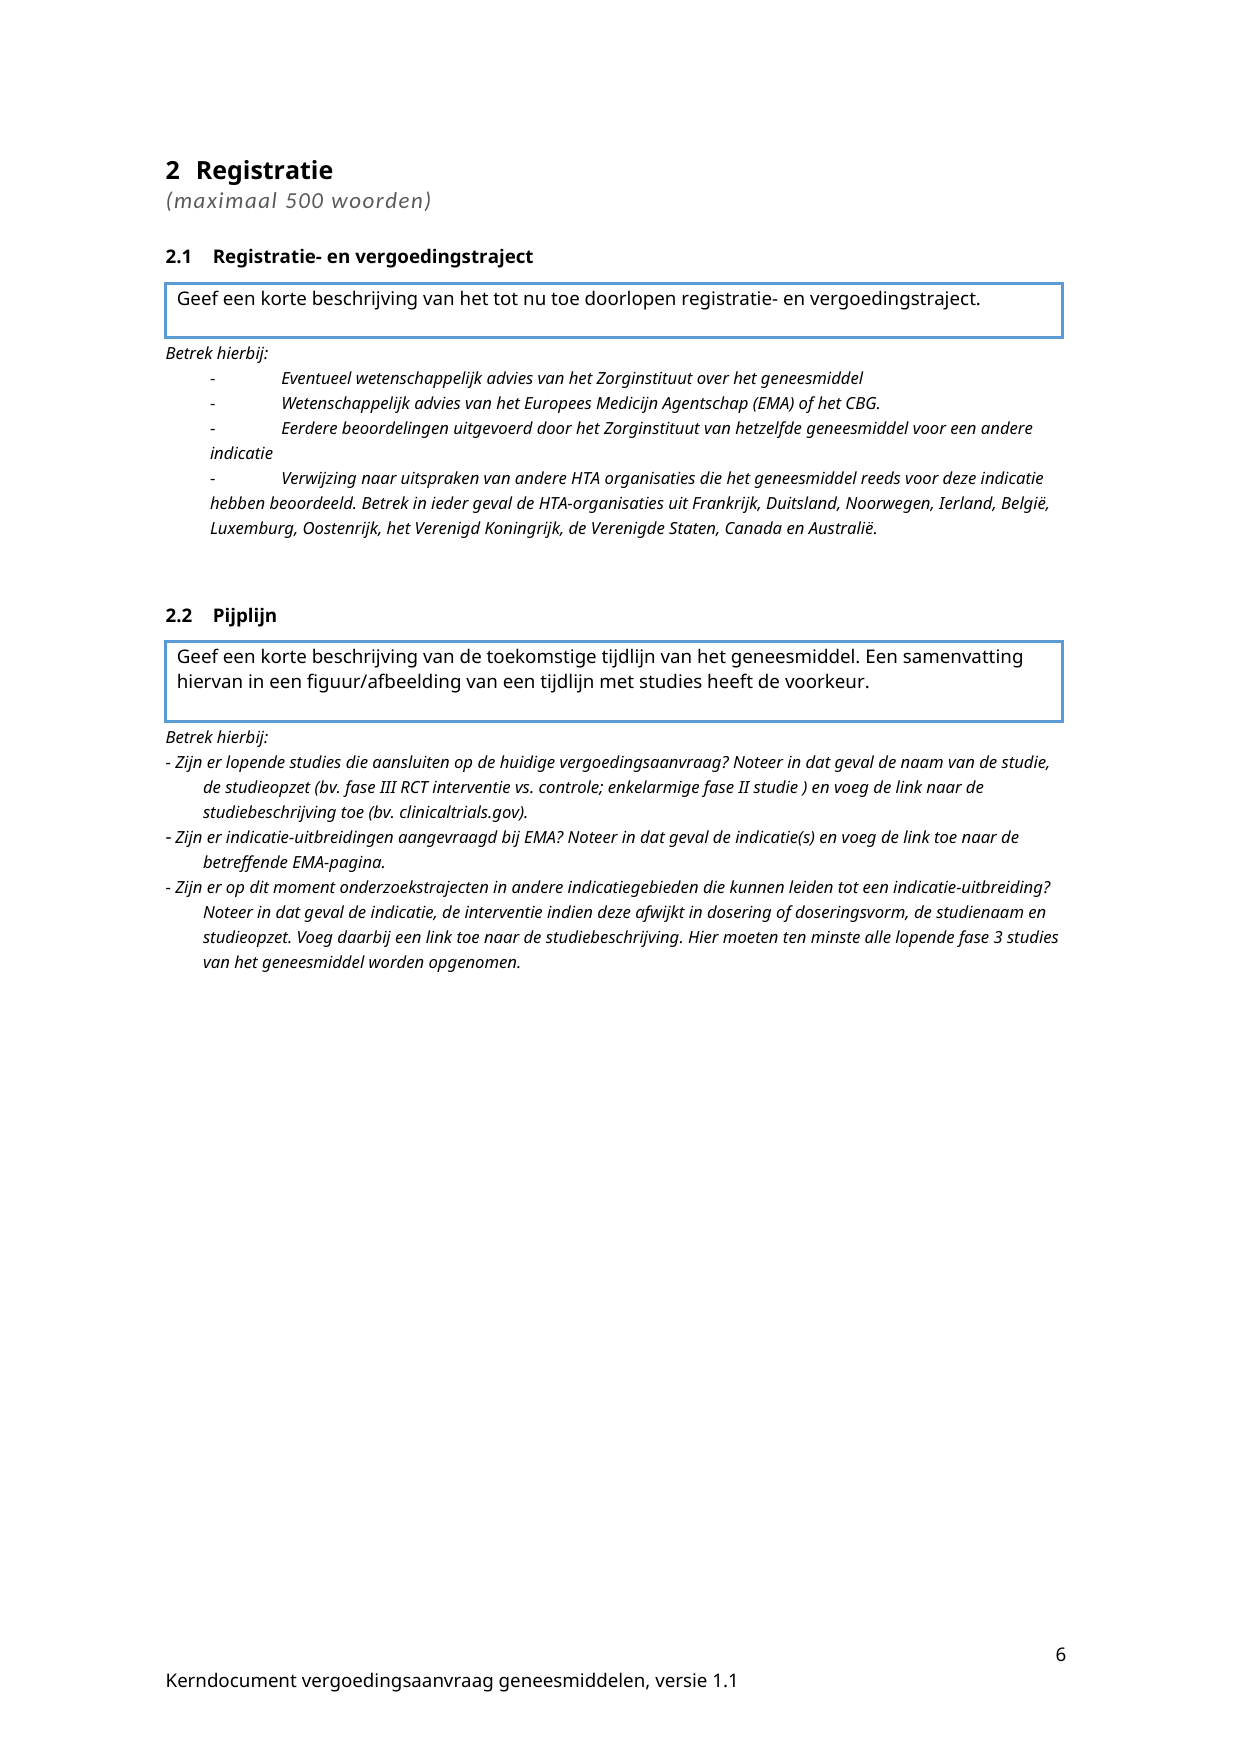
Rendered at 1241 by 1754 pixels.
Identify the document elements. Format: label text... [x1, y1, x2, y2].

table_header Geef een korte beschrijving van het tot nu toe doorlopen registratie- en vergoedingstraject. [167, 285, 1061, 336]
subtitle Registratie [165, 152, 1066, 187]
text (maximaal 500 woorden) [165, 187, 1066, 214]
subtitle Registratie- en vergoedingstraject [165, 244, 1066, 269]
list Zijn er lopende studies die aansluiten op de huidige vergoedingsaanvraag? Noteer in dat geval de naam van de studie, de studieopzet (bv. fase III RCT interventie vs. controle; enkelarmige fase II studie ) en voeg de link naar de studiebeschrijving toe (bv. clinicaltrials.gov). [165, 748, 1066, 823]
list Wetenschappelijk advies van het Europees Medicijn Agentschap (EMA) of het CBG. [210, 389, 1066, 414]
list Verwijzing naar uitspraken van andere HTA organisaties die het geneesmiddel reeds voor deze indicatie hebben beoordeeld. Betrek in ieder geval de HTA-organisaties uit Frankrijk, Duitsland, Noorwegen, Ierland, België, Luxemburg, Oostenrijk, het Verenigd Koningrijk, de Verenigde Staten, Canada en Australië. [210, 464, 1066, 539]
list Zijn er op dit moment onderzoekstrajecten in andere indicatiegebieden die kunnen leiden tot een indicatie-uitbreiding? Noteer in dat geval de indicatie, de interventie indien deze afwijkt in dosering of doseringsvorm, de studienaam en studieopzet. Voeg daarbij een link toe naar de studiebeschrijving. Hier moeten ten minste alle lopende fase 3 studies van het geneesmiddel worden opgenomen. [165, 873, 1066, 973]
text Betrek hierbij: [165, 723, 1066, 748]
list Eerdere beoordelingen uitgevoerd door het Zorginstituut van hetzelfde geneesmiddel voor een andere indicatie [210, 414, 1066, 464]
text Betrek hierbij: [165, 339, 1066, 364]
list Eventueel wetenschappelijk advies van het Zorginstituut over het geneesmiddel [210, 364, 1066, 389]
list Zijn er indicatie-uitbreidingen aangevraagd bij EMA? Noteer in dat geval de indicatie(s) en voeg de link toe naar de betreffende EMA-pagina. [165, 823, 1066, 873]
table_header Geef een korte beschrijving van de toekomstige tijdlijn van het geneesmiddel. Een samenvatting hiervan in een figuur/afbeelding van een tijdlijn met studies heeft de voorkeur. [167, 643, 1061, 720]
subtitle Pijplijn [165, 602, 1066, 628]
